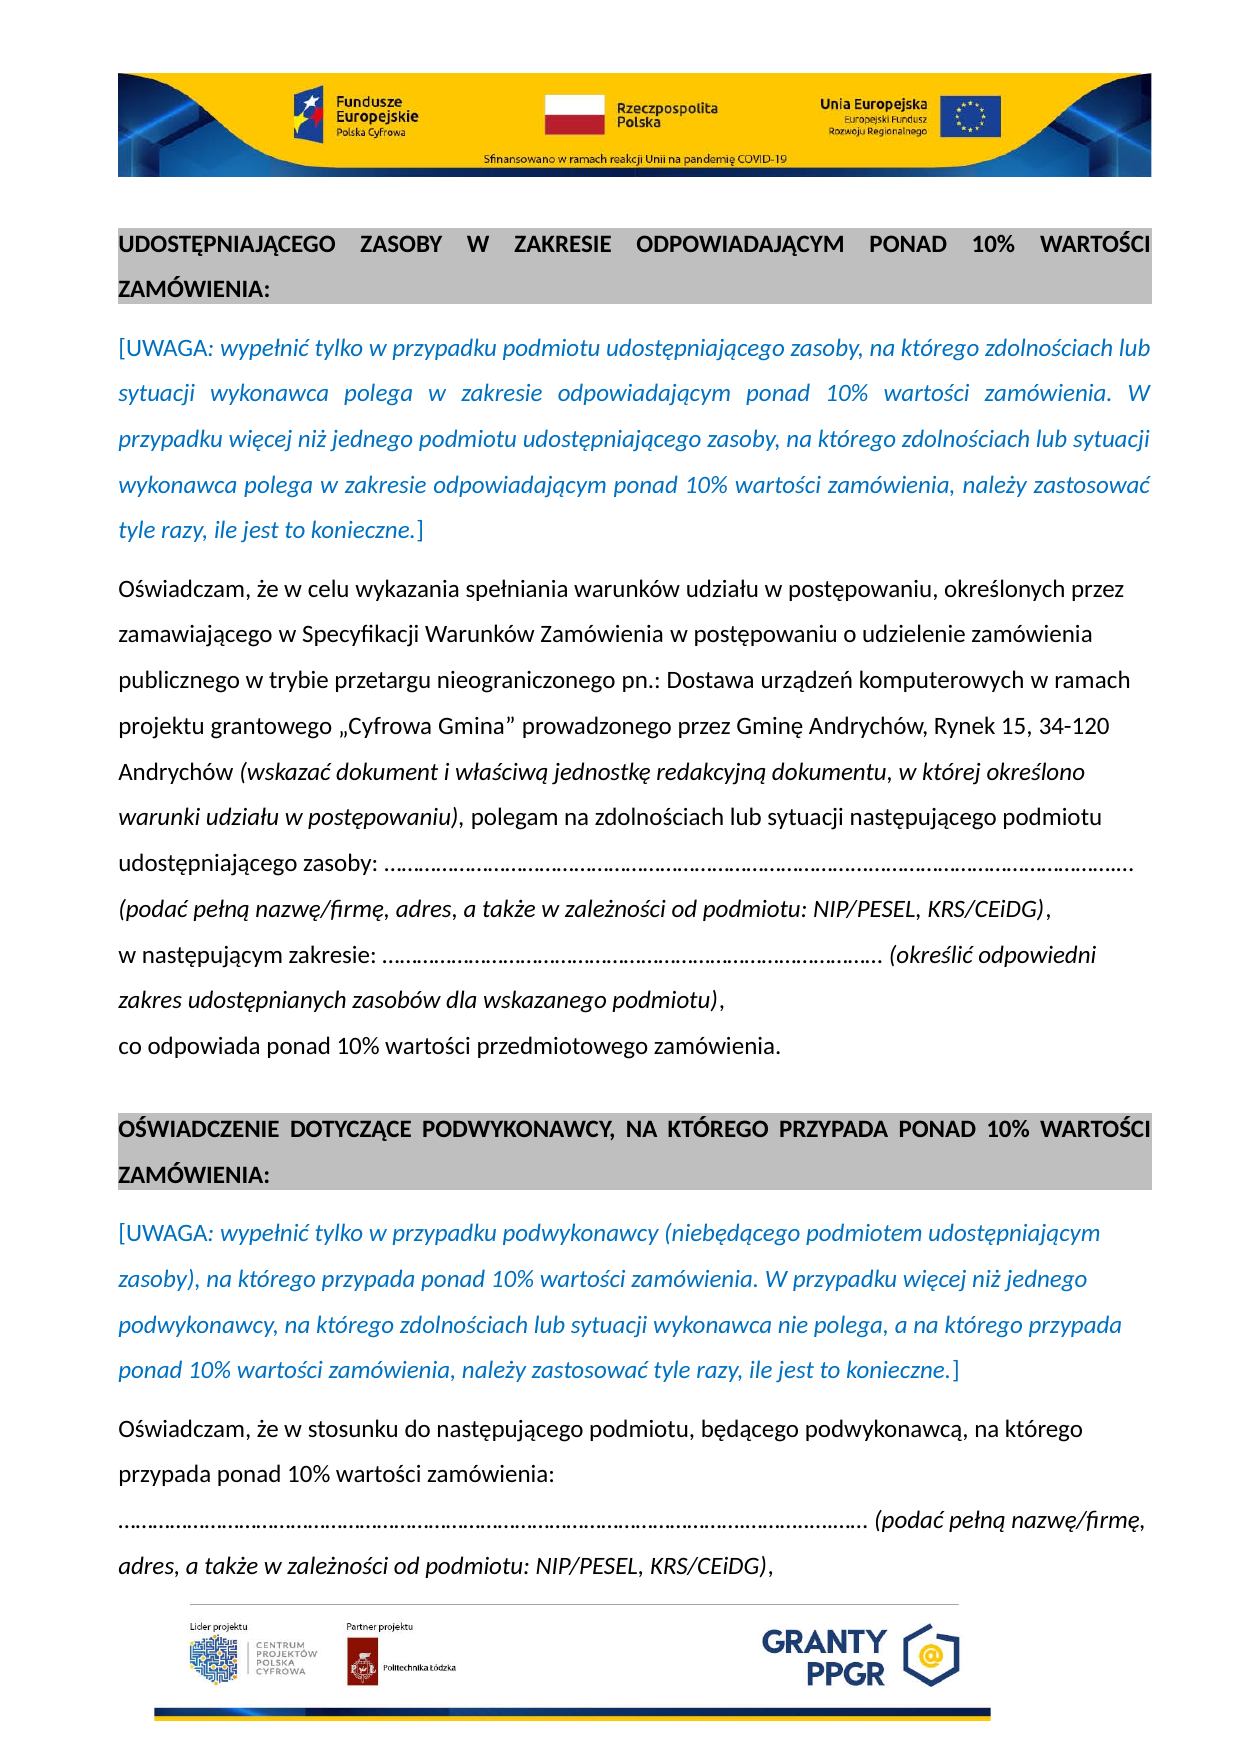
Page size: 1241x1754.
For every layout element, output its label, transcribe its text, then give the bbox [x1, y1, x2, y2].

text Oświadczam, że w celu wykazania spełniania warunków udziału w postępowaniu, określonych przez zamawiającego w Specyfikacji Warunków Zamówienia w postępowaniu o udzielenie zamówienia publicznego w trybie przetargu nieograniczonego pn.: Dostawa urządzeń komputerowych w ramach projektu grantowego „Cyfrowa Gmina” prowadzonego przez Gminę Andrychów, Rynek 15, 34-120 Andrychów (wskazać dokument i właściwą jednostkę redakcyjną dokumentu, w której określono warunki udziału w postępowaniu), polegam na zdolnościach lub sytuacji następującego podmiotu udostępniającego zasoby: ………………………………………………………………………...…………………………………….… (podać pełną nazwę/firmę, adres, a także w zależności od podmiotu: NIP/PESEL, KRS/CEiDG), w następującym zakresie: …………………………………………………………………………… (określić odpowiedni zakres udostępnianych zasobów dla wskazanego podmiotu), co odpowiada ponad 10% wartości przedmiotowego zamówienia. [118, 573, 1152, 1061]
text UDOSTĘPNIAJĄCEGO ZASOBY W ZAKRESIE ODPOWIADAJĄCYM PONAD 10% WARTOŚCI ZAMÓWIENIA: [118, 228, 1152, 304]
picture [118, 73, 1152, 177]
text OŚWIADCZENIE DOTYCZĄCE PODWYKONAWCY, NA KTÓREGO PRZYPADA PONAD 10% WARTOŚCI ZAMÓWIENIA: [118, 1113, 1152, 1190]
picture [154, 1600, 991, 1722]
text [UWAGA: wypełnić tylko w przypadku podwykonawcy (niebędącego podmiotem udostępniającym zasoby), na którego przypada ponad 10% wartości zamówienia. W przypadku więcej niż jednego podwykonawcy, na którego zdolnościach lub sytuacji wykonawca nie polega, a na którego przypada ponad 10% wartości zamówienia, należy zastosować tyle razy, ile jest to konieczne.] [118, 1217, 1152, 1385]
text Oświadczam, że w stosunku do następującego podmiotu, będącego podwykonawcą, na którego przypada ponad 10% wartości zamówienia: ……………………………………………………………………………………………….………..….…… (podać pełną nazwę/firmę, adres, a także w zależności od podmiotu: NIP/PESEL, KRS/CEiDG), [118, 1413, 1152, 1581]
text [UWAGA: wypełnić tylko w przypadku podmiotu udostępniającego zasoby, na którego zdolnościach lub sytuacji wykonawca polega w zakresie odpowiadającym ponad 10% wartości zamówienia. W przypadku więcej niż jednego podmiotu udostępniającego zasoby, na którego zdolnościach lub sytuacji wykonawca polega w zakresie odpowiadającym ponad 10% wartości zamówienia, należy zastosować tyle razy, ile jest to konieczne.] [118, 332, 1152, 545]
